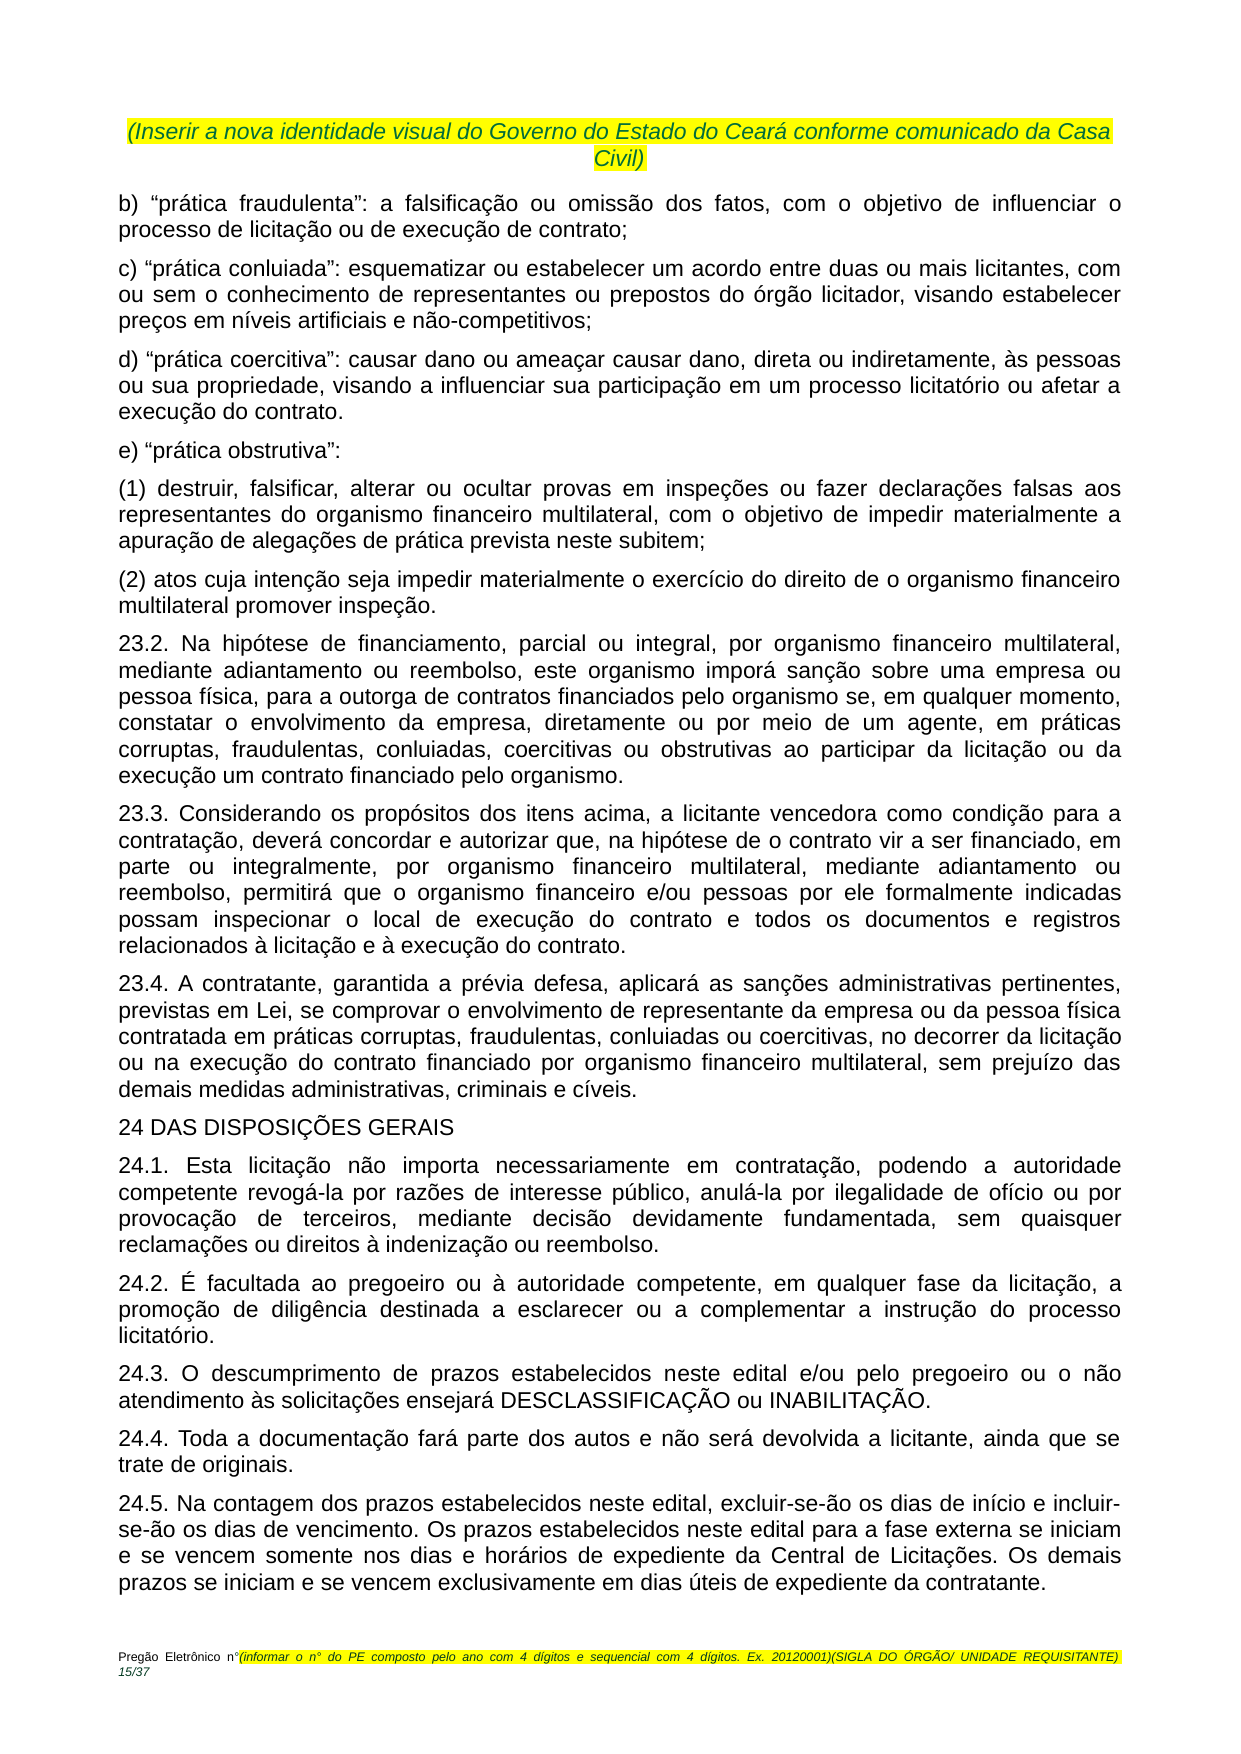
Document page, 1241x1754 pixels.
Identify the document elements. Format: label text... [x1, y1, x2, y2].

text 24.1. Esta licitação não importa necessariamente em contratação, podendo a autoridade competente revogá-la por razões de interesse público, anulá-la por ilegalidade de ofício ou por provocação de terceiros, mediante decisão devidamente fundamentada, sem quaisquer reclamações ou direitos à indenização ou reembolso. [118, 1152, 1122, 1258]
text 23.2. Na hipótese de financiamento, parcial ou integral, por organismo financeiro multilateral, mediante adiantamento ou reembolso, este organismo imporá sanção sobre uma empresa ou pessoa física, para a outorga de contratos financiados pelo organismo se, em qualquer momento, constatar o envolvimento da empresa, diretamente ou por meio de um agente, em práticas corruptas, fraudulentas, conluiadas, coercitivas ou obstrutivas ao participar da licitação ou da execução um contrato financiado pelo organismo. [118, 630, 1122, 788]
text 23.3. Considerando os propósitos dos itens acima, a licitante vencedora como condição para a contratação, deverá concordar e autorizar que, na hipótese de o contrato vir a ser financiado, em parte ou integralmente, por organismo financeiro multilateral, mediante adiantamento ou reembolso, permitirá que o organismo financeiro e/ou pessoas por ele formalmente indicadas possam inspecionar o local de execução do contrato e todos os documentos e registros relacionados à licitação e à execução do contrato. [118, 800, 1122, 958]
text (2) atos cuja intenção seja impedir materialmente o exercício do direito de o organismo financeiro multilateral promover inspeção. [118, 566, 1122, 618]
text b) “prática fraudulenta”: a falsificação ou omissão dos fatos, com o objetivo de influenciar o processo de licitação ou de execução de contrato; [118, 190, 1122, 243]
text (1) destruir, falsificar, alterar ou ocultar provas em inspeções ou fazer declarações falsas aos representantes do organismo financeiro multilateral, com o objetivo de impedir materialmente a apuração de alegações de prática prevista neste subitem; [118, 475, 1122, 554]
text e) “prática obstrutiva”: [118, 437, 1122, 463]
text c) “prática conluiada”: esquematizar ou estabelecer um acordo entre duas ou mais licitantes, com ou sem o conhecimento de representantes ou prepostos do órgão licitador, visando estabelecer preços em níveis artificiais e não-competitivos; [118, 255, 1122, 334]
text d) “prática coercitiva”: causar dano ou ameaçar causar dano, direta ou indiretamente, às pessoas ou sua propriedade, visando a influenciar sua participação em um processo licitatório ou afetar a execução do contrato. [118, 346, 1122, 425]
text 24.2. É facultada ao pregoeiro ou à autoridade competente, em qualquer fase da licitação, a promoção de diligência destinada a esclarecer ou a complementar a instrução do processo licitatório. [118, 1269, 1122, 1348]
text 24.3. O descumprimento de prazos estabelecidos neste edital e/ou pelo pregoeiro ou o não atendimento às solicitações ensejará DESCLASSIFICAÇÃO ou INABILITAÇÃO. [118, 1360, 1122, 1413]
text 24 DAS DISPOSIÇÕES GERAIS [118, 1114, 1122, 1140]
text 24.4. Toda a documentação fará parte dos autos e não será devolvida a licitante, ainda que se trate de originais. [118, 1425, 1122, 1478]
text 24.5. Na contagem dos prazos estabelecidos neste edital, excluir-se-ão os dias de início e incluir-se-ão os dias de vencimento. Os prazos estabelecidos neste edital para a fase externa se iniciam e se vencem somente nos dias e horários de expediente da Central de Licitações. Os demais prazos se iniciam e se vencem exclusivamente em dias úteis de expediente da contratante. [118, 1489, 1122, 1595]
text 23.4. A contratante, garantida a prévia defesa, aplicará as sanções administrativas pertinentes, previstas em Lei, se comprovar o envolvimento de representante da empresa ou da pessoa física contratada em práticas corruptas, fraudulentas, conluiadas ou coercitivas, no decorrer da licitação ou na execução do contrato financiado por organismo financeiro multilateral, sem prejuízo das demais medidas administrativas, criminais e cíveis. [118, 970, 1122, 1102]
